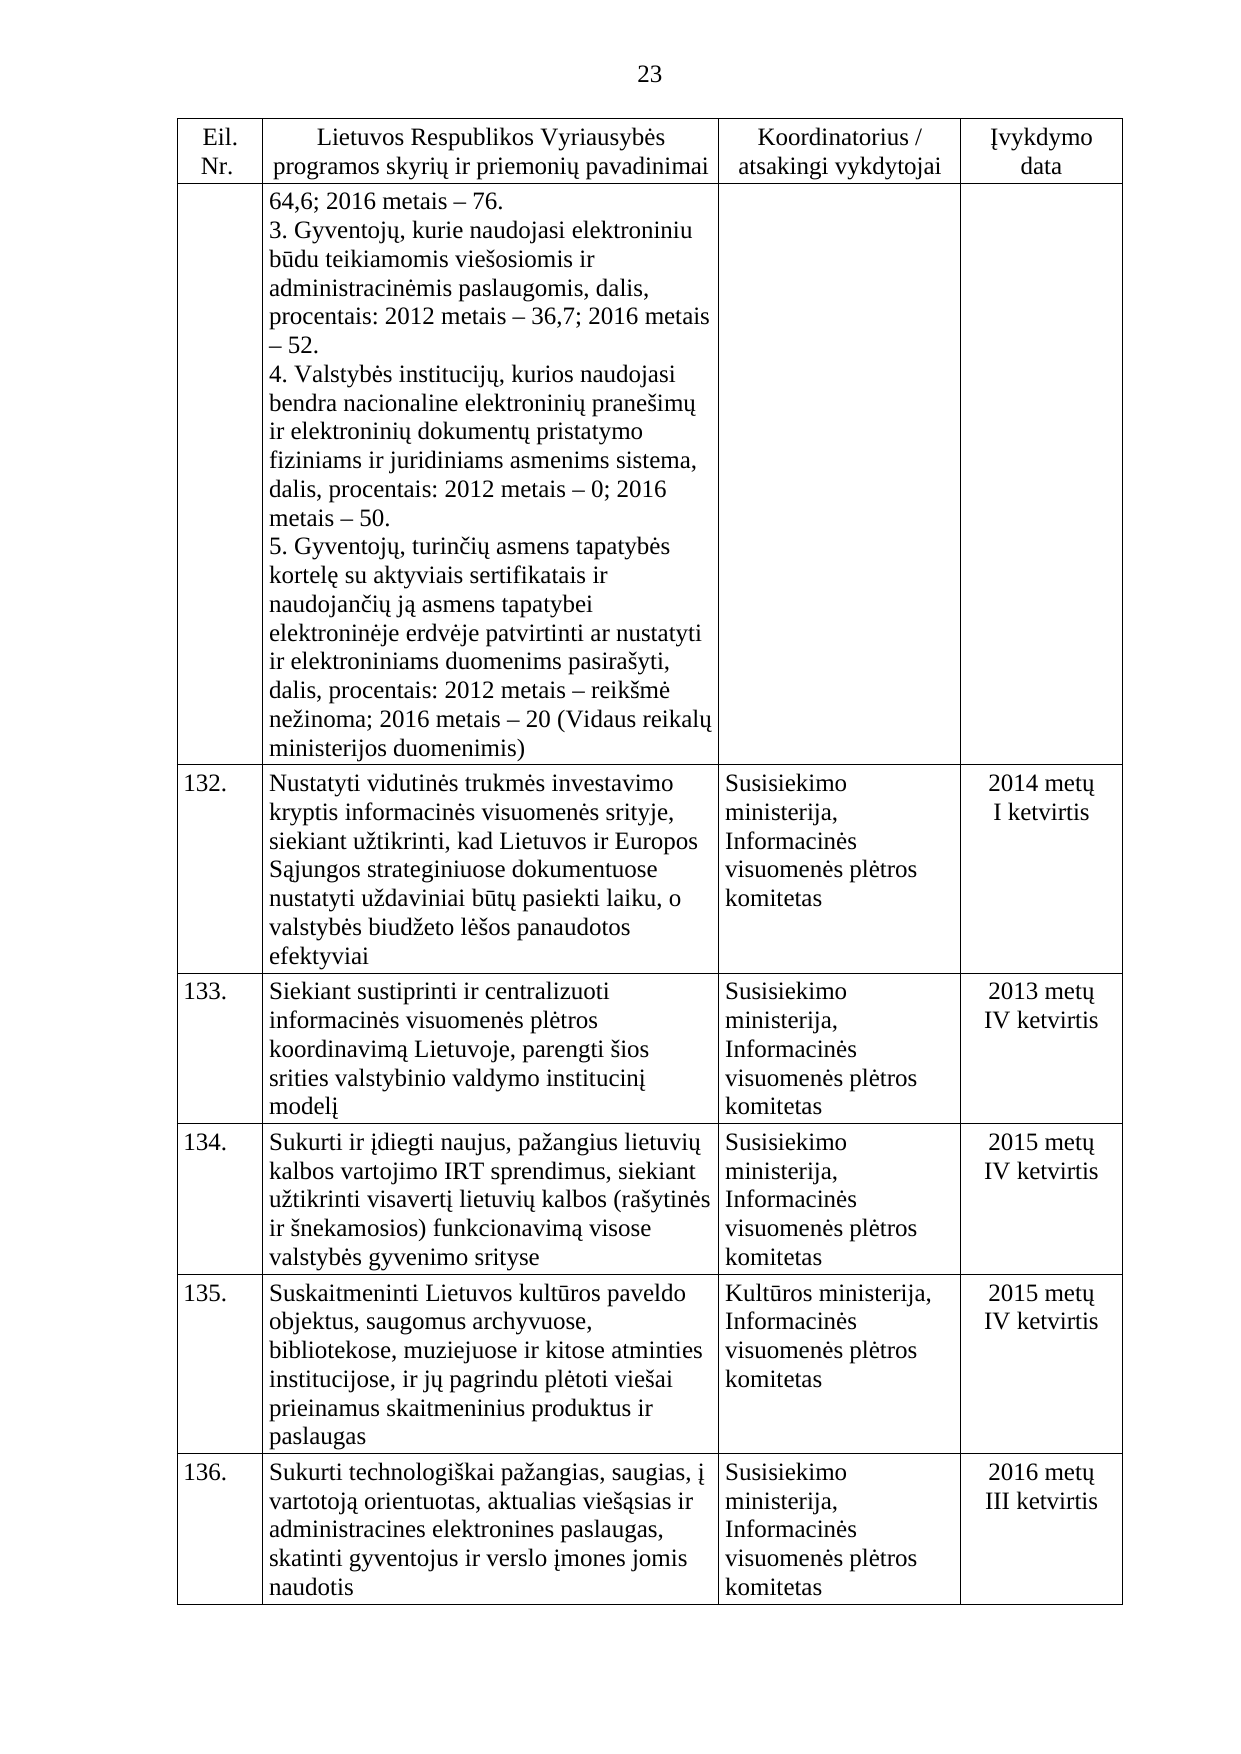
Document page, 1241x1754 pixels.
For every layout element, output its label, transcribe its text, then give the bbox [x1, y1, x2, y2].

table_cell Susisiekimo ministerija, Informacinės visuomenės plėtros komitetas [719, 1454, 960, 1604]
table_header Eil. Nr. [178, 119, 262, 182]
table_header Įvykdymo data [961, 119, 1122, 182]
table_cell Sukurti ir įdiegti naujus, pažangius lietuvių kalbos vartojimo IRT sprendimus, siekiant užtikrinti visavertį lietuvių kalbos (rašytinės ir šnekamosios) funkcionavimą visose valstybės gyvenimo srityse [263, 1124, 718, 1274]
table_cell Susisiekimo ministerija, Informacinės visuomenės plėtros komitetas [719, 765, 960, 972]
table_cell 2015 metų IV ketvirtis [961, 1124, 1122, 1274]
table_cell 2013 metų IV ketvirtis [961, 974, 1122, 1123]
table_cell Siekiant sustiprinti ir centralizuoti informacinės visuomenės plėtros koordinavimą Lietuvoje, parengti šios srities valstybinio valdymo institucinį modelį [263, 974, 718, 1123]
table_cell 132. [178, 765, 262, 972]
table_cell 133. [178, 974, 262, 1123]
table_cell 64,6; 2016 metais – 76. 3. Gyventojų, kurie naudojasi elektroniniu būdu teikiamomis viešosiomis ir administracinėmis paslaugomis, dalis, procentais: 2012 metais – 36,7; 2016 metais – 52. 4. Valstybės institucijų, kurios naudojasi bendra nacionaline elektroninių pranešimų ir elektroninių dokumentų pristatymo fiziniams ir juridiniams asmenims sistema, dalis, procentais: 2012 metais – 0; 2016 metais – 50. 5. Gyventojų, turinčių asmens tapatybės kortelę su aktyviais sertifikatais ir naudojančių ją asmens tapatybei elektroninėje erdvėje patvirtinti ar nustatyti ir elektroniniams duomenims pasirašyti, dalis, procentais: 2012 metais – reikšmė nežinoma; 2016 metais – 20 (Vidaus reikalų ministerijos duomenimis) [263, 184, 718, 764]
table_cell 134. [178, 1124, 262, 1274]
table_cell [961, 184, 1122, 764]
table_cell 135. [178, 1275, 262, 1453]
table_cell [178, 184, 262, 764]
table_cell Kultūros ministerija, Informacinės visuomenės plėtros komitetas [719, 1275, 960, 1453]
table_cell 136. [178, 1454, 262, 1604]
table_cell 2015 metų IV ketvirtis [961, 1275, 1122, 1453]
table_cell Suskaitmeninti Lietuvos kultūros paveldo objektus, saugomus archyvuose, bibliotekose, muziejuose ir kitose atminties institucijose, ir jų pagrindu plėtoti viešai prieinamus skaitmeninius produktus ir paslaugas [263, 1275, 718, 1453]
table_cell 2014 metų I ketvirtis [961, 765, 1122, 972]
table_cell [719, 184, 960, 764]
table_cell 2016 metų III ketvirtis [961, 1454, 1122, 1604]
table_cell Nustatyti vidutinės trukmės investavimo kryptis informacinės visuomenės srityje, siekiant užtikrinti, kad Lietuvos ir Europos Sąjungos strateginiuose dokumentuose nustatyti uždaviniai būtų pasiekti laiku, o valstybės biudžeto lėšos panaudotos efektyviai [263, 765, 718, 972]
table_header Lietuvos Respublikos Vyriausybės programos skyrių ir priemonių pavadinimai [263, 119, 718, 182]
table_cell Susisiekimo ministerija, Informacinės visuomenės plėtros komitetas [719, 1124, 960, 1274]
table_cell Sukurti technologiškai pažangias, saugias, į vartotoją orientuotas, aktualias viešąsias ir administracines elektronines paslaugas, skatinti gyventojus ir verslo įmones jomis naudotis [263, 1454, 718, 1604]
table_cell Susisiekimo ministerija, Informacinės visuomenės plėtros komitetas [719, 974, 960, 1123]
table_header Koordinatorius / atsakingi vykdytojai [719, 119, 960, 182]
